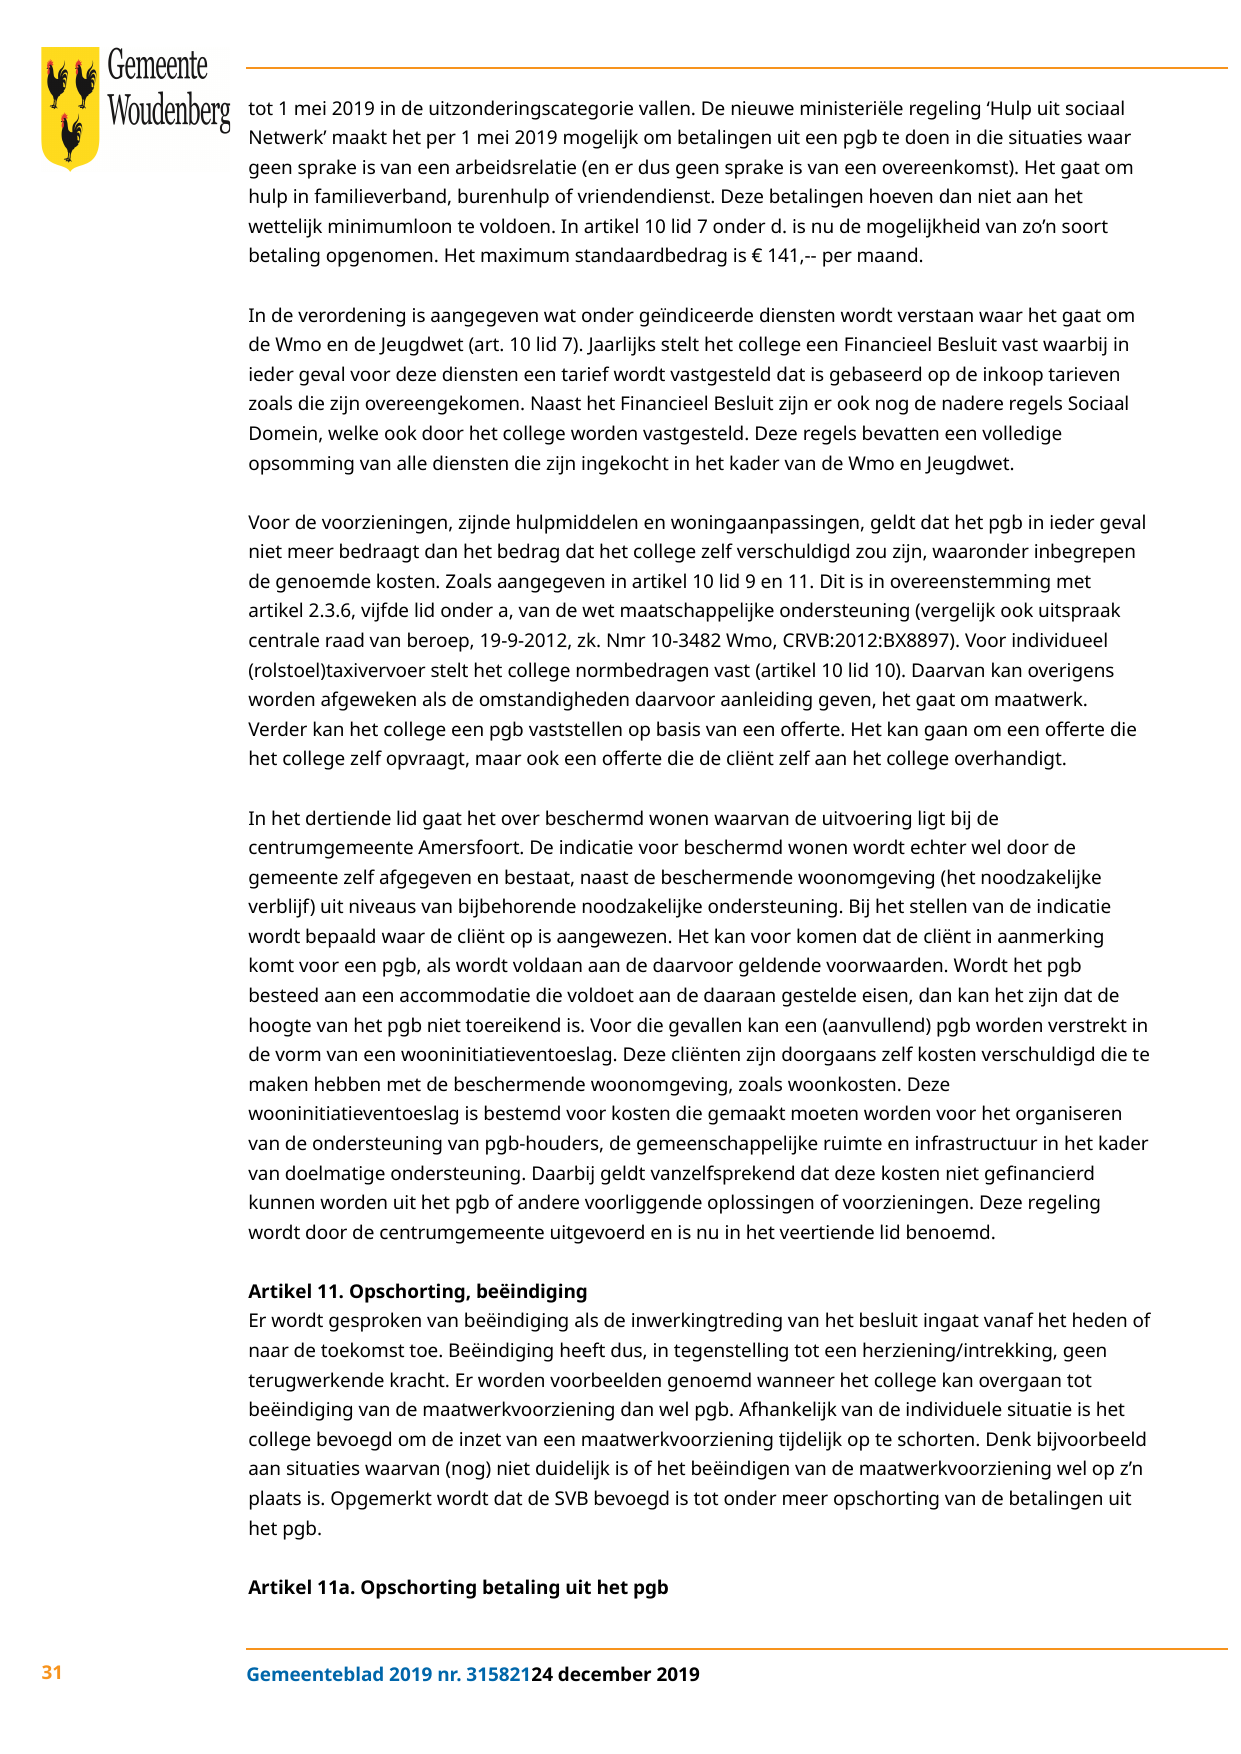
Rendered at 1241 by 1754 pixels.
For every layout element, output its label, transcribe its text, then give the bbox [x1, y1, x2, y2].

text Artikel 11a. Opschorting betaling uit het pgb [248, 1574, 1152, 1600]
text In de verordening is aangegeven wat onder geïndiceerde diensten wordt verstaan waar het gaat om de Wmo en de Jeugdwet (art. 10 lid 7). Jaarlijks stelt het college een Financieel Besluit vast waarbij in ieder geval voor deze diensten een tarief wordt vastgesteld dat is gebaseerd op de inkoop tarieven zoals die zijn overeengekomen. Naast het Financieel Besluit zijn er ook nog de nadere regels Sociaal Domein, welke ook door het college worden vastgesteld. Deze regels bevatten een volledige opsomming van alle diensten die zijn ingekocht in het kader van de Wmo en Jeugdwet. [248, 302, 1152, 476]
text In het dertiende lid gaat het over beschermd wonen waarvan de uitvoering ligt bij de centrumgemeente Amersfoort. De indicatie voor beschermd wonen wordt echter wel door de gemeente zelf afgegeven en bestaat, naast de beschermende woonomgeving (het noodzakelijke verblijf) uit niveaus van bijbehorende noodzakelijke ondersteuning. Bij het stellen van de indicatie wordt bepaald waar de cliënt op is aangewezen. Het kan voor komen dat de cliënt in aanmerking komt voor een pgb, als wordt voldaan aan de daarvoor geldende voorwaarden. Wordt het pgb besteed aan een accommodatie die voldoet aan de daaraan gestelde eisen, dan kan het zijn dat de hoogte van het pgb niet toereikend is. Voor die gevallen kan een (aanvullend) pgb worden verstrekt in de vorm van een wooninitiatieventoeslag. Deze cliënten zijn doorgaans zelf kosten verschuldigd die te maken hebben met de beschermende woonomgeving, zoals woonkosten. Deze wooninitiatieventoeslag is bestemd voor kosten die gemaakt moeten worden voor het organiseren van de ondersteuning van pgb-houders, de gemeenschappelijke ruimte en infrastructuur in het kader van doelmatige ondersteuning. Daarbij geldt vanzelfsprekend dat deze kosten niet gefinancierd kunnen worden uit het pgb of andere voorliggende oplossingen of voorzieningen. Deze regeling wordt door de centrumgemeente uitgevoerd en is nu in het veertiende lid benoemd. [248, 805, 1152, 1245]
text Artikel 11. Opschorting, beëindiging [248, 1278, 1152, 1304]
text Voor de voorzieningen, zijnde hulpmiddelen en woningaanpassingen, geldt dat het pgb in ieder geval niet meer bedraagt dan het bedrag dat het college zelf verschuldigd zou zijn, waaronder inbegrepen de genoemde kosten. Zoals aangegeven in artikel 10 lid 9 en 11. Dit is in overeenstemming met artikel 2.3.6, vijfde lid onder a, van de wet maatschappelijke ondersteuning (vergelijk ook uitspraak centrale raad van beroep, 19-9-2012, zk. Nmr 10-3482 Wmo, CRVB:2012:BX8897). Voor individueel (rolstoel)taxivervoer stelt het college normbedragen vast (artikel 10 lid 10). Daarvan kan overigens worden afgeweken als de omstandigheden daarvoor aanleiding geven, het gaat om maatwerk. Verder kan het college een pgb vaststellen op basis van een offerte. Het kan gaan om een offerte die het college zelf opvraagt, maar ook een offerte die de cliënt zelf aan het college overhandigt. [248, 509, 1152, 771]
picture [41, 47, 231, 172]
text Er wordt gesproken van beëindiging als de inwerkingtreding van het besluit ingaat vanaf het heden of naar de toekomst toe. Beëindiging heeft dus, in tegenstelling tot een herziening/intrekking, geen terugwerkende kracht. Er worden voorbeelden genoemd wanneer het college kan overgaan tot beëindiging van de maatwerkvoorziening dan wel pgb. Afhankelijk van de individuele situatie is het college bevoegd om de inzet van een maatwerkvoorziening tijdelijk op te schorten. Denk bijvoorbeeld aan situaties waarvan (nog) niet duidelijk is of het beëindigen van de maatwerkvoorziening wel op z’n plaats is. Opgemerkt wordt dat de SVB bevoegd is tot onder meer opschorting van de betalingen uit het pgb. [248, 1308, 1152, 1541]
text tot 1 mei 2019 in de uitzonderingscategorie vallen. De nieuwe ministeriële regeling ‘Hulp uit sociaal Netwerk’ maakt het per 1 mei 2019 mogelijk om betalingen uit een pgb te doen in die situaties waar geen sprake is van een arbeidsrelatie (en er dus geen sprake is van een overeenkomst). Het gaat om hulp in familieverband, burenhulp of vriendendienst. Deze betalingen hoeven dan niet aan het wettelijk minimumloon te voldoen. In artikel 10 lid 7 onder d. is nu de mogelijkheid van zo’n soort betaling opgenomen. Het maximum standaardbedrag is € 141,-- per maand. [248, 95, 1152, 268]
